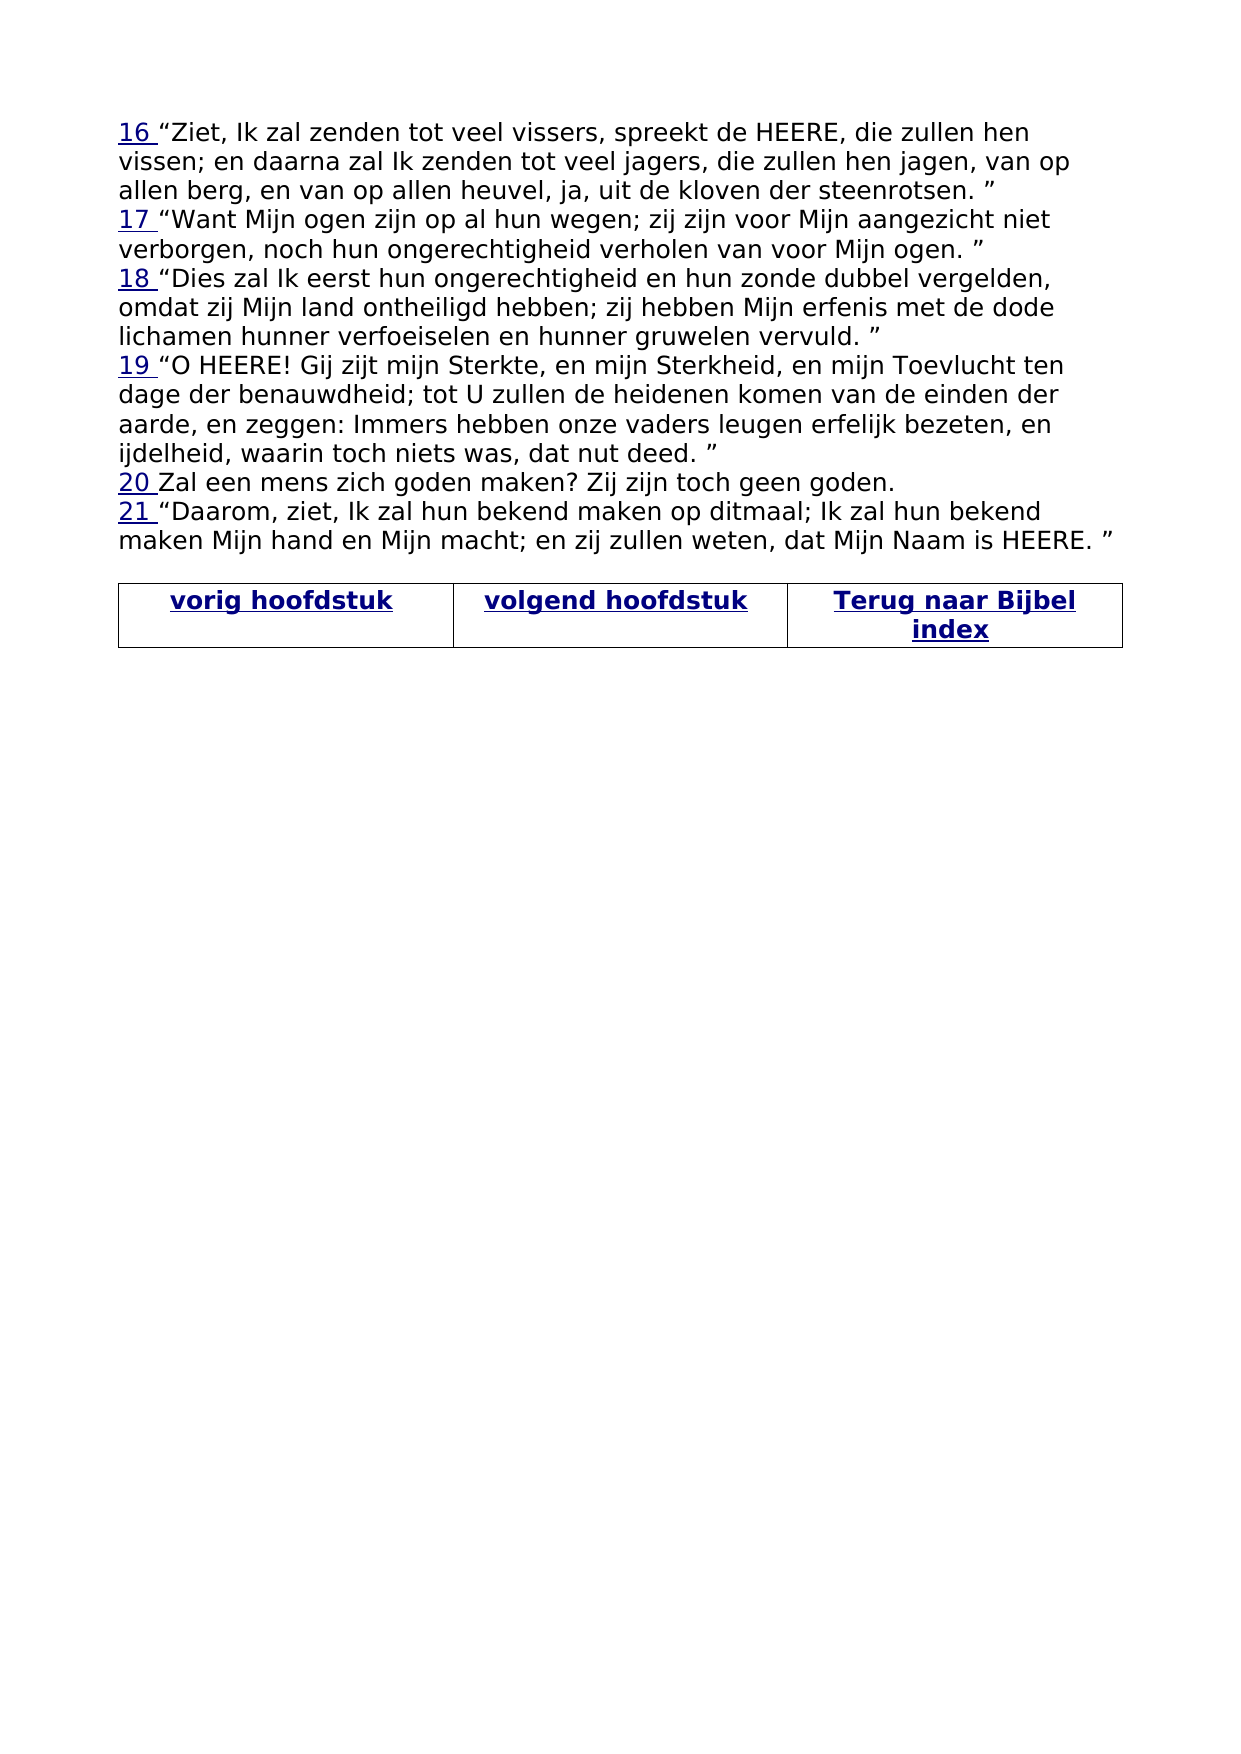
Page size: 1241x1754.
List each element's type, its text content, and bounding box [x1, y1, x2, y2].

table_header Terug naar Bijbel index [788, 584, 1122, 647]
text 16 “Ziet, Ik zal zenden tot veel vissers, spreekt de HEERE, die zullen hen vissen; en daarna zal Ik zenden tot veel jagers, die zullen hen jagen, van op allen berg, en van op allen heuvel, ja, uit de kloven der steenrotsen. ” 17 “Want Mijn ogen zijn op al hun wegen; zij zijn voor Mijn aangezicht niet verborgen, noch hun ongerechtigheid verholen van voor Mijn ogen. ” 18 “Dies zal Ik eerst hun ongerechtigheid en hun zonde dubbel vergelden, omdat zij Mijn land ontheiligd hebben; zij hebben Mijn erfenis met de dode lichamen hunner verfoeiselen en hunner gruwelen vervuld. ” 19 “O HEERE! Gij zijt mijn Sterkte, en mijn Sterkheid, en mijn Toevlucht ten dage der benauwdheid; tot U zullen de heidenen komen van de einden der aarde, en zeggen: Immers hebben onze vaders leugen erfelijk bezeten, en ijdelheid, waarin toch niets was, dat nut deed. ” 20 Zal een mens zich goden maken? Zij zijn toch geen goden. 21 “Daarom, ziet, Ik zal hun bekend maken op ditmaal; Ik zal hun bekend maken Mijn hand en Mijn macht; en zij zullen weten, dat Mijn Naam is HEERE. ” [118, 118, 1122, 556]
table_header volgend hoofdstuk [454, 584, 787, 647]
table_header vorig hoofdstuk [119, 584, 453, 647]
